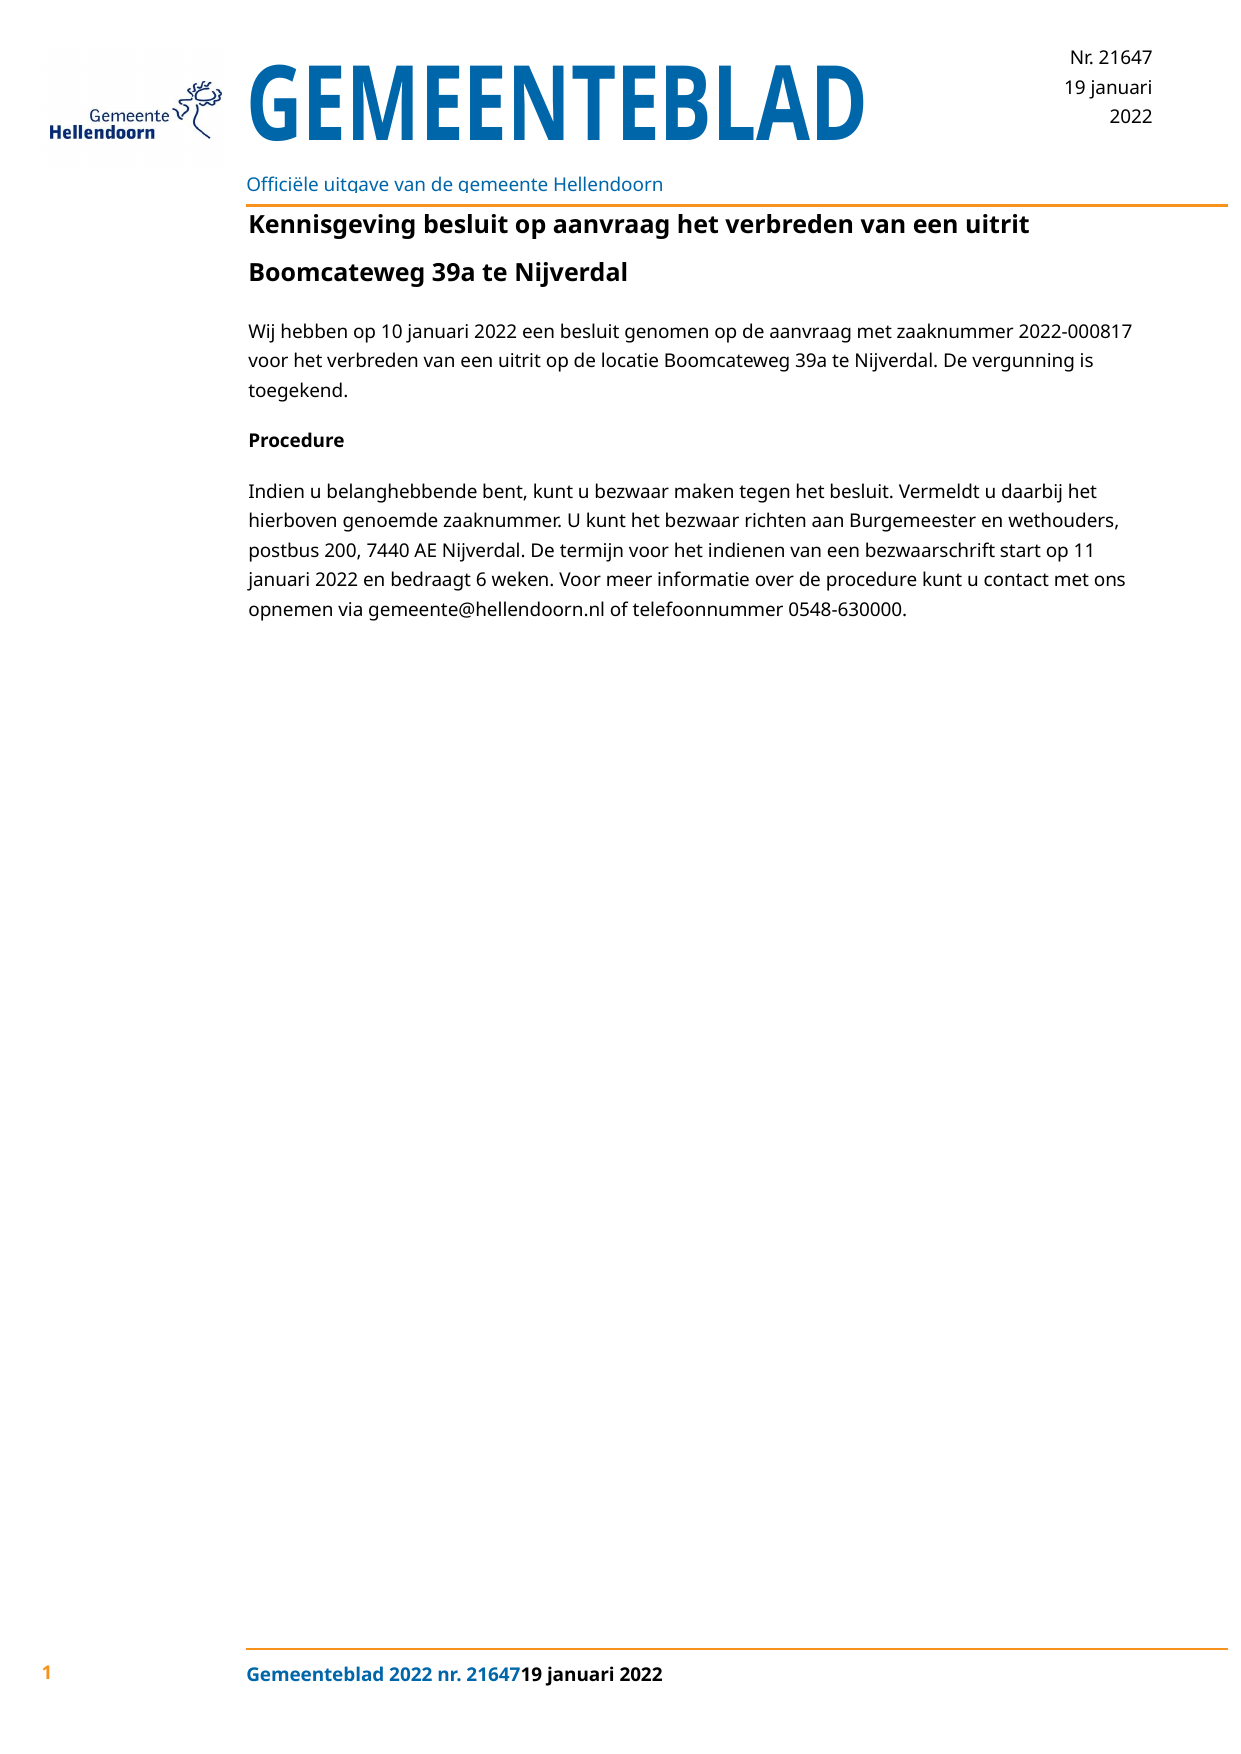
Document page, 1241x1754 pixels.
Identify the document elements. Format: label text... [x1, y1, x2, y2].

text Procedure [248, 427, 1152, 453]
text Wij hebben op 10 januari 2022 een besluit genomen op de aanvraag met zaaknummer 2022-000817 voor het verbreden van een uitrit op de locatie Boomcateweg 39a te Nijverdal. De vergunning is toegekend. [248, 318, 1152, 403]
picture [41, 47, 231, 172]
text Indien u belanghebbende bent, kunt u bezwaar maken tegen het besluit. Vermeldt u daarbij het hierboven genoemde zaaknummer. U kunt het bezwaar richten aan Burgemeester en wethouders, postbus 200, 7440 AE Nijverdal. De termijn voor het indienen van een bezwaarschrift start op 11 januari 2022 en bedraagt 6 weken. Voor meer informatie over de procedure kunt u contact met ons opnemen via gemeente@hellendoorn.nl of telefoonnummer 0548-630000. [248, 478, 1152, 622]
text Kennisgeving besluit op aanvraag het verbreden van een uitrit Boomcateweg 39a te Nijverdal [248, 207, 1152, 288]
